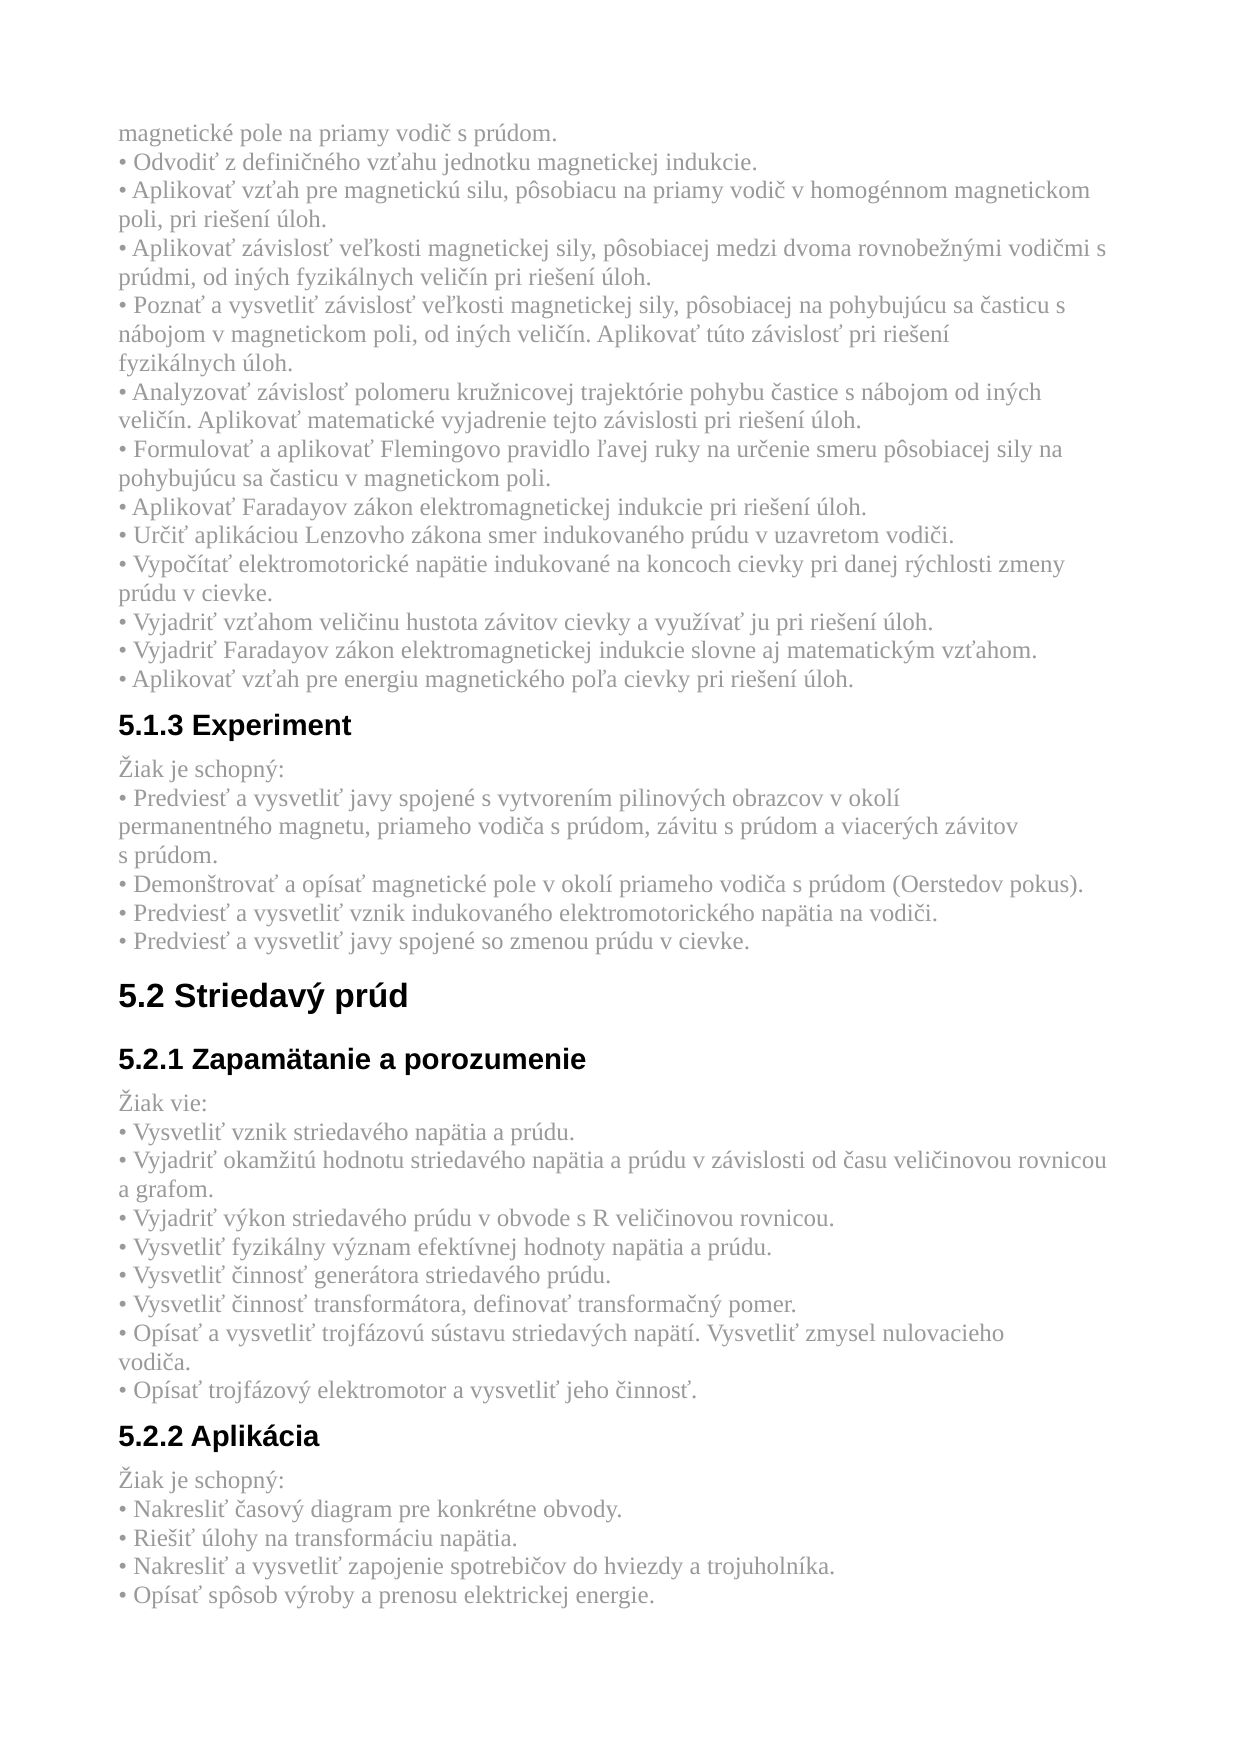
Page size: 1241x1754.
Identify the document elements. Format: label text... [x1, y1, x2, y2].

text magnetické pole na priamy vodič s prúdom. • Odvodiť z definičného vzťahu jednotku magnetickej indukcie. • Aplikovať vzťah pre magnetickú silu, pôsobiacu na priamy vodič v homogénnom magnetickom poli, pri riešení úloh. • Aplikovať závislosť veľkosti magnetickej sily, pôsobiacej medzi dvoma rovnobežnými vodičmi s prúdmi, od iných fyzikálnych veličín pri riešení úloh. • Poznať a vysvetliť závislosť veľkosti magnetickej sily, pôsobiacej na pohybujúcu sa časticu s nábojom v magnetickom poli, od iných veličín. Aplikovať túto závislosť pri riešení fyzikálnych úloh. • Analyzovať závislosť polomeru kružnicovej trajektórie pohybu častice s nábojom od iných veličín. Aplikovať matematické vyjadrenie tejto závislosti pri riešení úloh. • Formulovať a aplikovať Flemingovo pravidlo ľavej ruky na určenie smeru pôsobiacej sily na pohybujúcu sa časticu v magnetickom poli. • Aplikovať Faradayov zákon elektromagnetickej indukcie pri riešení úloh. • Určiť aplikáciou Lenzovho zákona smer indukovaného prúdu v uzavretom vodiči. • Vypočítať elektromotorické napätie indukované na koncoch cievky pri danej rýchlosti zmeny prúdu v cievke. • Vyjadriť vzťahom veličinu hustota závitov cievky a využívať ju pri riešení úloh. • Vyjadriť Faradayov zákon elektromagnetickej indukcie slovne aj matematickým vzťahom. • Aplikovať vzťah pre energiu magnetického poľa cievky pri riešení úloh. [118, 118, 1122, 693]
subtitle 5.2.1 Zapamätanie a porozumenie [118, 1042, 1122, 1076]
subtitle 5.1.3 Experiment [118, 708, 1122, 741]
text Žiak je schopný: • Nakresliť časový diagram pre konkrétne obvody. • Riešiť úlohy na transformáciu napätia. • Nakresliť a vysvetliť zapojenie spotrebičov do hviezdy a trojuholníka. • Opísať spôsob výroby a prenosu elektrickej energie. [118, 1465, 1122, 1609]
text Žiak vie: • Vysvetliť vznik striedavého napätia a prúdu. • Vyjadriť okamžitú hodnotu striedavého napätia a prúdu v závislosti od času veličinovou rovnicou a grafom. • Vyjadriť výkon striedavého prúdu v obvode s R veličinovou rovnicou. • Vysvetliť fyzikálny význam efektívnej hodnoty napätia a prúdu. • Vysvetliť činnosť generátora striedavého prúdu. • Vysvetliť činnosť transformátora, definovať transformačný pomer. • Opísať a vysvetliť trojfázovú sústavu striedavých napätí. Vysvetliť zmysel nulovacieho vodiča. • Opísať trojfázový elektromotor a vysvetliť jeho činnosť. [118, 1088, 1122, 1404]
subtitle 5.2 Striedavý prúd [118, 976, 1122, 1015]
subtitle 5.2.2 Aplikácia [118, 1419, 1122, 1453]
text Žiak je schopný: • Predviesť a vysvetliť javy spojené s vytvorením pilinových obrazcov v okolí permanentného magnetu, priameho vodiča s prúdom, závitu s prúdom a viacerých závitov s prúdom. • Demonštrovať a opísať magnetické pole v okolí priameho vodiča s prúdom (Oerstedov pokus). • Predviesť a vysvetliť vznik indukovaného elektromotorického napätia na vodiči. • Predviesť a vysvetliť javy spojené so zmenou prúdu v cievke. [118, 754, 1122, 955]
